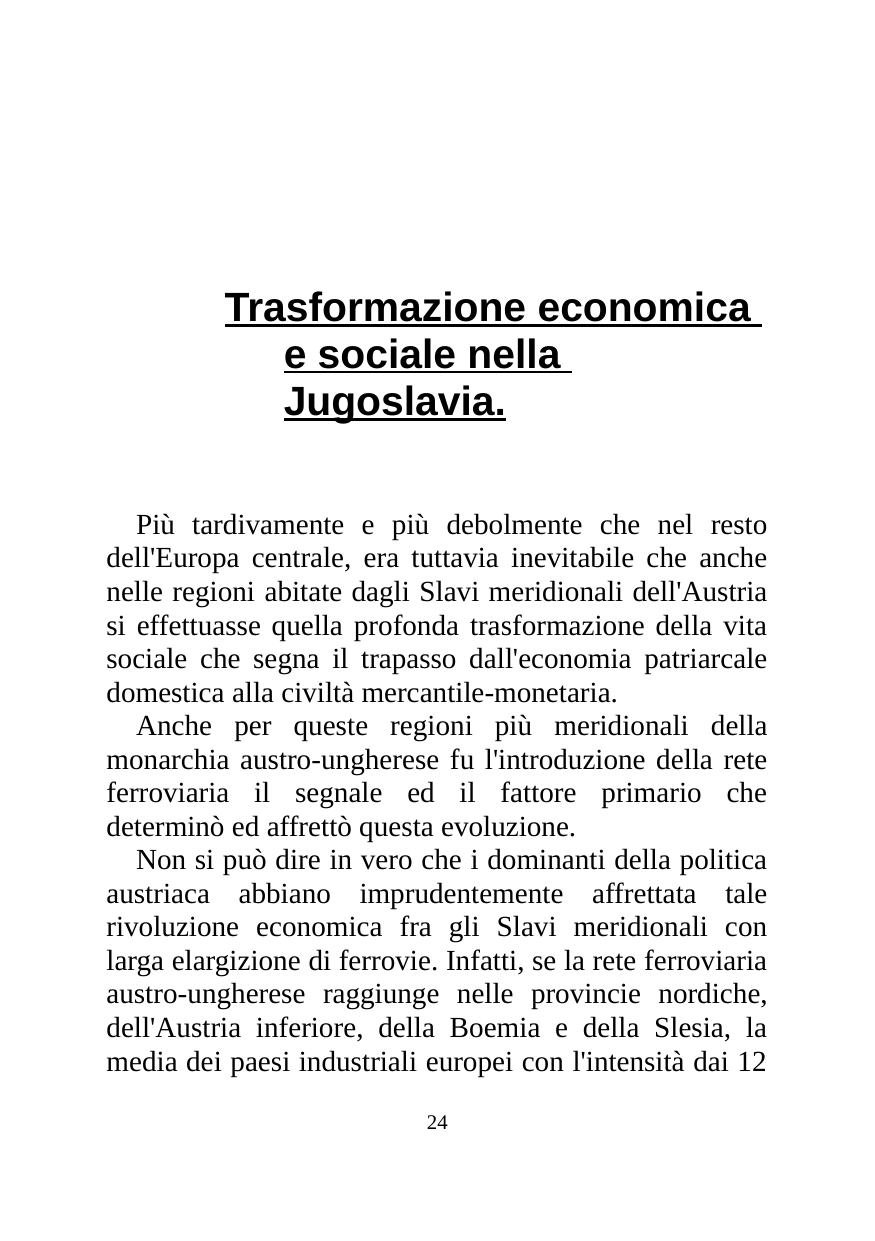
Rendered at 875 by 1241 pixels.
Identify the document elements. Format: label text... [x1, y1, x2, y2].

text Anche per queste regioni più meridionali della monarchia austro-ungherese fu l'introduzione della rete ferroviaria il segnale ed il fattore primario che determinò ed affrettò questa evoluzione. [106, 708, 768, 842]
text Più tardivamente e più debolmente che nel resto dell'Europa centrale, era tuttavia inevitabile che anche nelle regioni abitate dagli Slavi meridionali dell'Austria si effettuasse quella profonda trasformazione della vita sociale che segna il trapasso dall'economia patriarcale domestica alla civiltà mercantile-monetaria. [106, 507, 768, 708]
subtitle Trasformazione economica e sociale nella Jugoslavia. [224, 283, 768, 424]
text Non si può dire in vero che i dominanti della politica austriaca abbiano imprudentemente affrettata tale rivoluzione economica fra gli Slavi meridionali con larga elargizione di ferrovie. Infatti, se la rete ferroviaria austro-ungherese raggiunge nelle provincie nordiche, dell'Austria inferiore, della Boemia e della Slesia, la media dei paesi industriali europei con l'intensità dai 12 [106, 842, 768, 1077]
